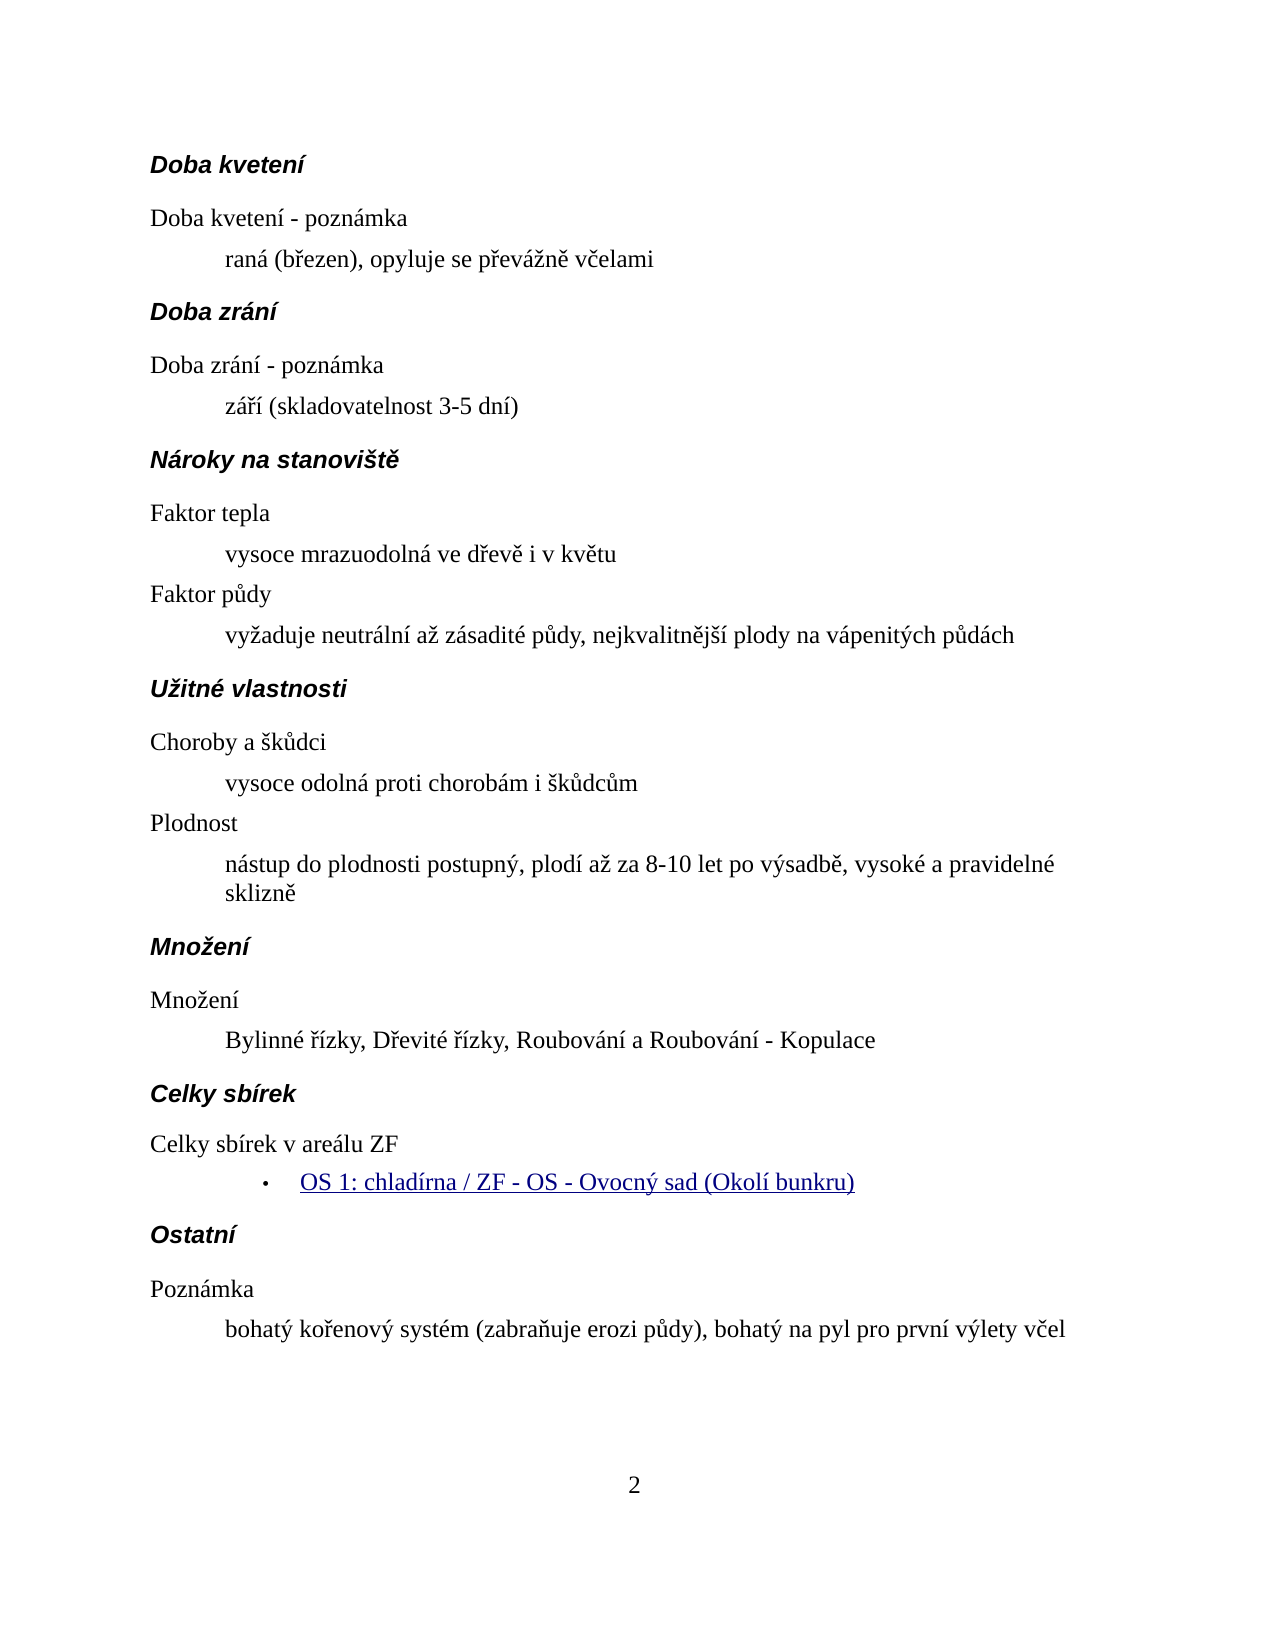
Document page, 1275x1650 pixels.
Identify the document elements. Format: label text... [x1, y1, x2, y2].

text vysoce mrazuodolná ve dřevě i v květu [225, 539, 1125, 567]
text bohatý kořenový systém (zabraňuje erozi půdy), bohatý na pyl pro první výlety včel [225, 1314, 1125, 1343]
text Faktor tepla [150, 498, 1125, 527]
subtitle Doba kvetení [150, 150, 1125, 178]
text vysoce odolná proti chorobám i škůdcům [225, 768, 1125, 796]
subtitle Ostatní [150, 1221, 1125, 1249]
text raná (březen), opyluje se převážně včelami [225, 244, 1125, 272]
subtitle Doba zrání [150, 297, 1125, 326]
subtitle Celky sbírek [150, 1079, 1125, 1108]
text vyžaduje neutrální až zásadité půdy, nejkvalitnější plody na vápenitých půdách [225, 620, 1125, 649]
list OS 1: chladírna / ZF - OS - Ovocný sad (Okolí bunkru) [262, 1167, 1125, 1196]
text Celky sbírek v areálu ZF [150, 1129, 1125, 1158]
text Množení [150, 985, 1125, 1013]
text září (skladovatelnost 3-5 dní) [225, 391, 1125, 420]
text Choroby a škůdci [150, 727, 1125, 756]
text Poznámka [150, 1274, 1125, 1302]
subtitle Množení [150, 932, 1125, 960]
subtitle Užitné vlastnosti [150, 674, 1125, 702]
text Doba zrání - poznámka [150, 351, 1125, 379]
text Faktor půdy [150, 579, 1125, 608]
subtitle Nároky na stanoviště [150, 445, 1125, 473]
text Doba kvetení - poznámka [150, 203, 1125, 232]
text Bylinné řízky, Dřevité řízky, Roubování a Roubování - Kopulace [225, 1025, 1125, 1054]
text Plodnost [150, 808, 1125, 837]
text nástup do plodnosti postupný, plodí až za 8-10 let po výsadbě, vysoké a pravidelné sklizně [225, 849, 1125, 907]
